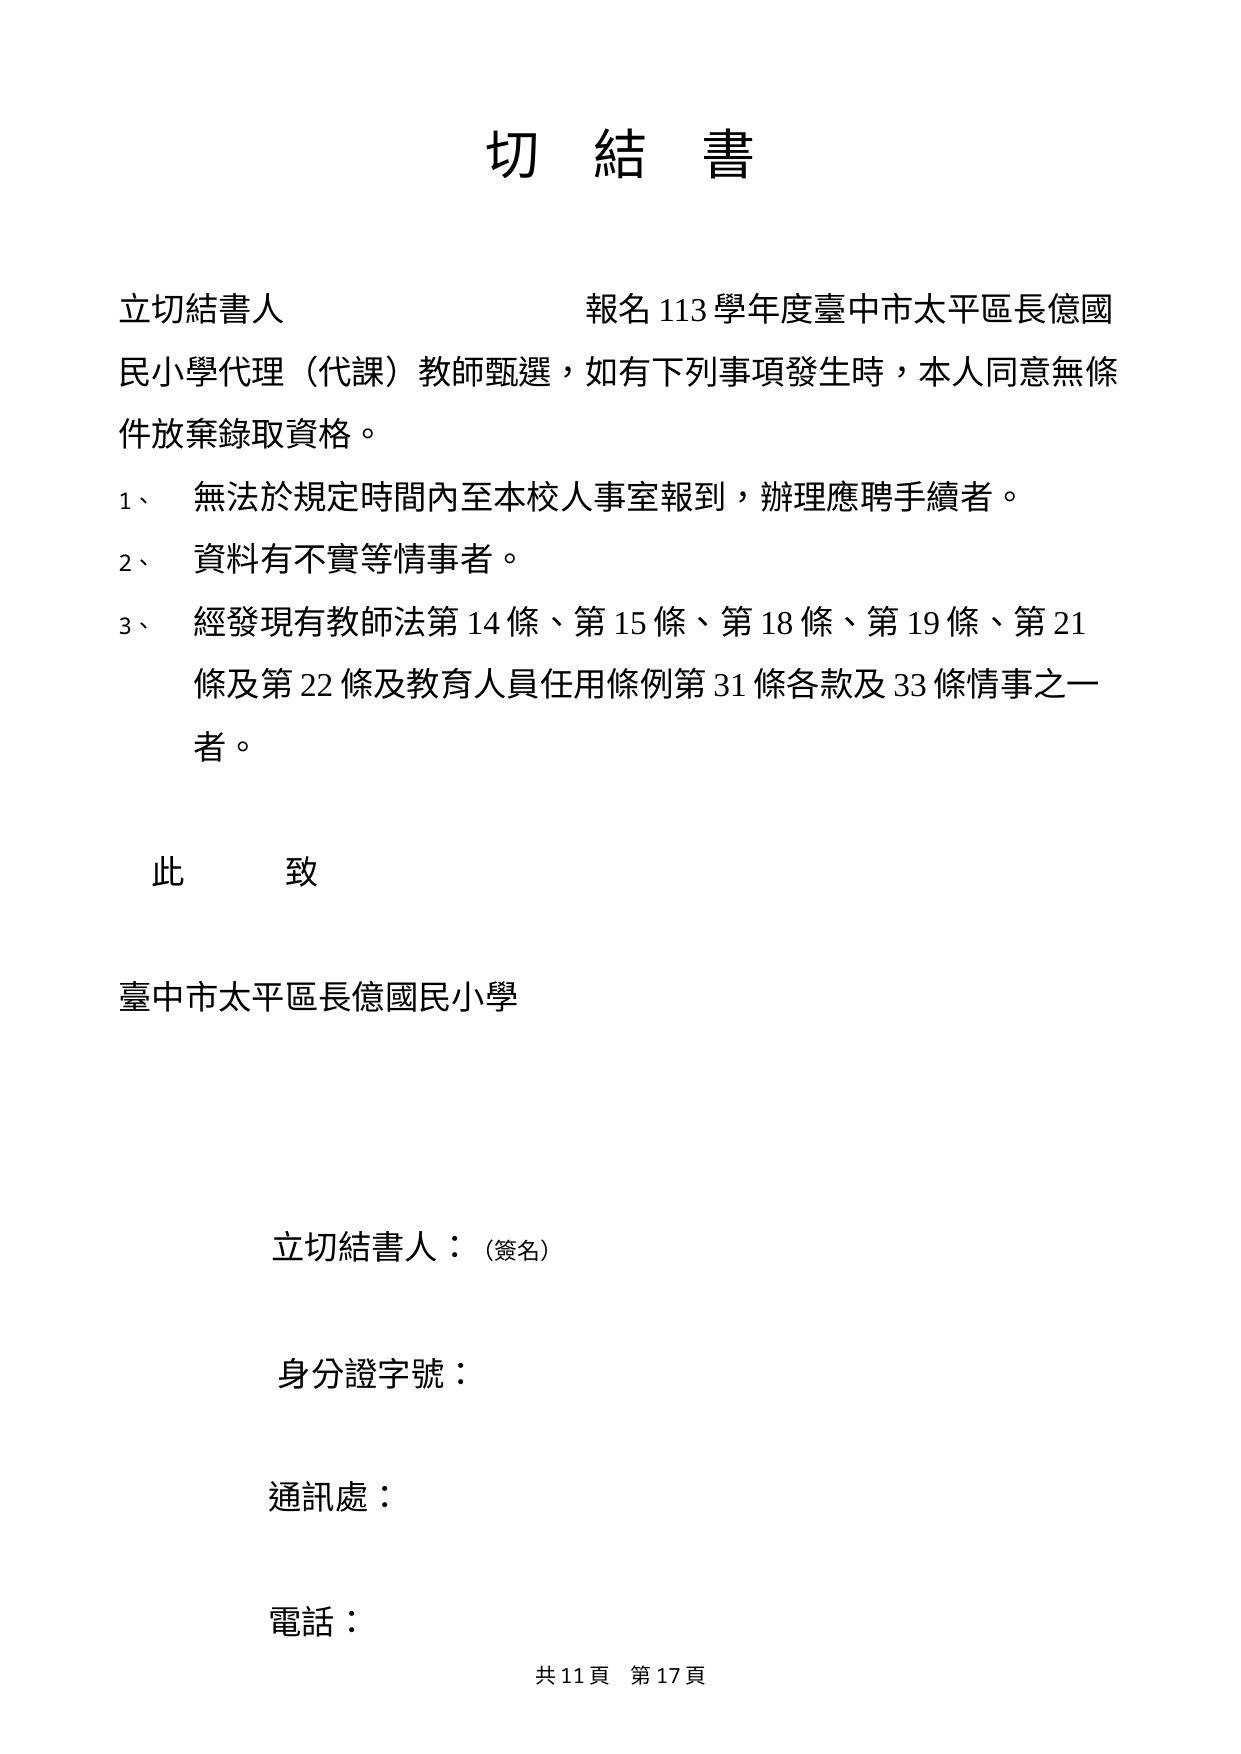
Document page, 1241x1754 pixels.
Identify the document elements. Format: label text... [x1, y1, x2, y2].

list 資料有不實等情事者。 [118, 516, 1122, 578]
list 經發現有教師法第14條、第15條、第18條、第19條、第21條及第22條及教育人員任用條例第31條各款及33條情事之一者。 [118, 578, 1122, 766]
text 臺中市太平區長億國民小學 [118, 953, 1122, 1016]
list 無法於規定時間內至本校人事室報到，辦理應聘手續者。 [118, 453, 1122, 516]
text 切 結 書 [118, 78, 1122, 203]
text 立切結書人 報名113學年度臺中市太平區長億國民小學代理（代課）教師甄選，如有下列事項發生時，本人同意無條件放棄錄取資格。 [118, 266, 1122, 453]
text 電話： [118, 1578, 1122, 1641]
text 立切結書人：（簽名） [118, 1203, 1122, 1266]
text 此 致 [118, 828, 1122, 891]
text 身分證字號： [118, 1328, 1122, 1391]
text 通訊處： [118, 1453, 1122, 1516]
